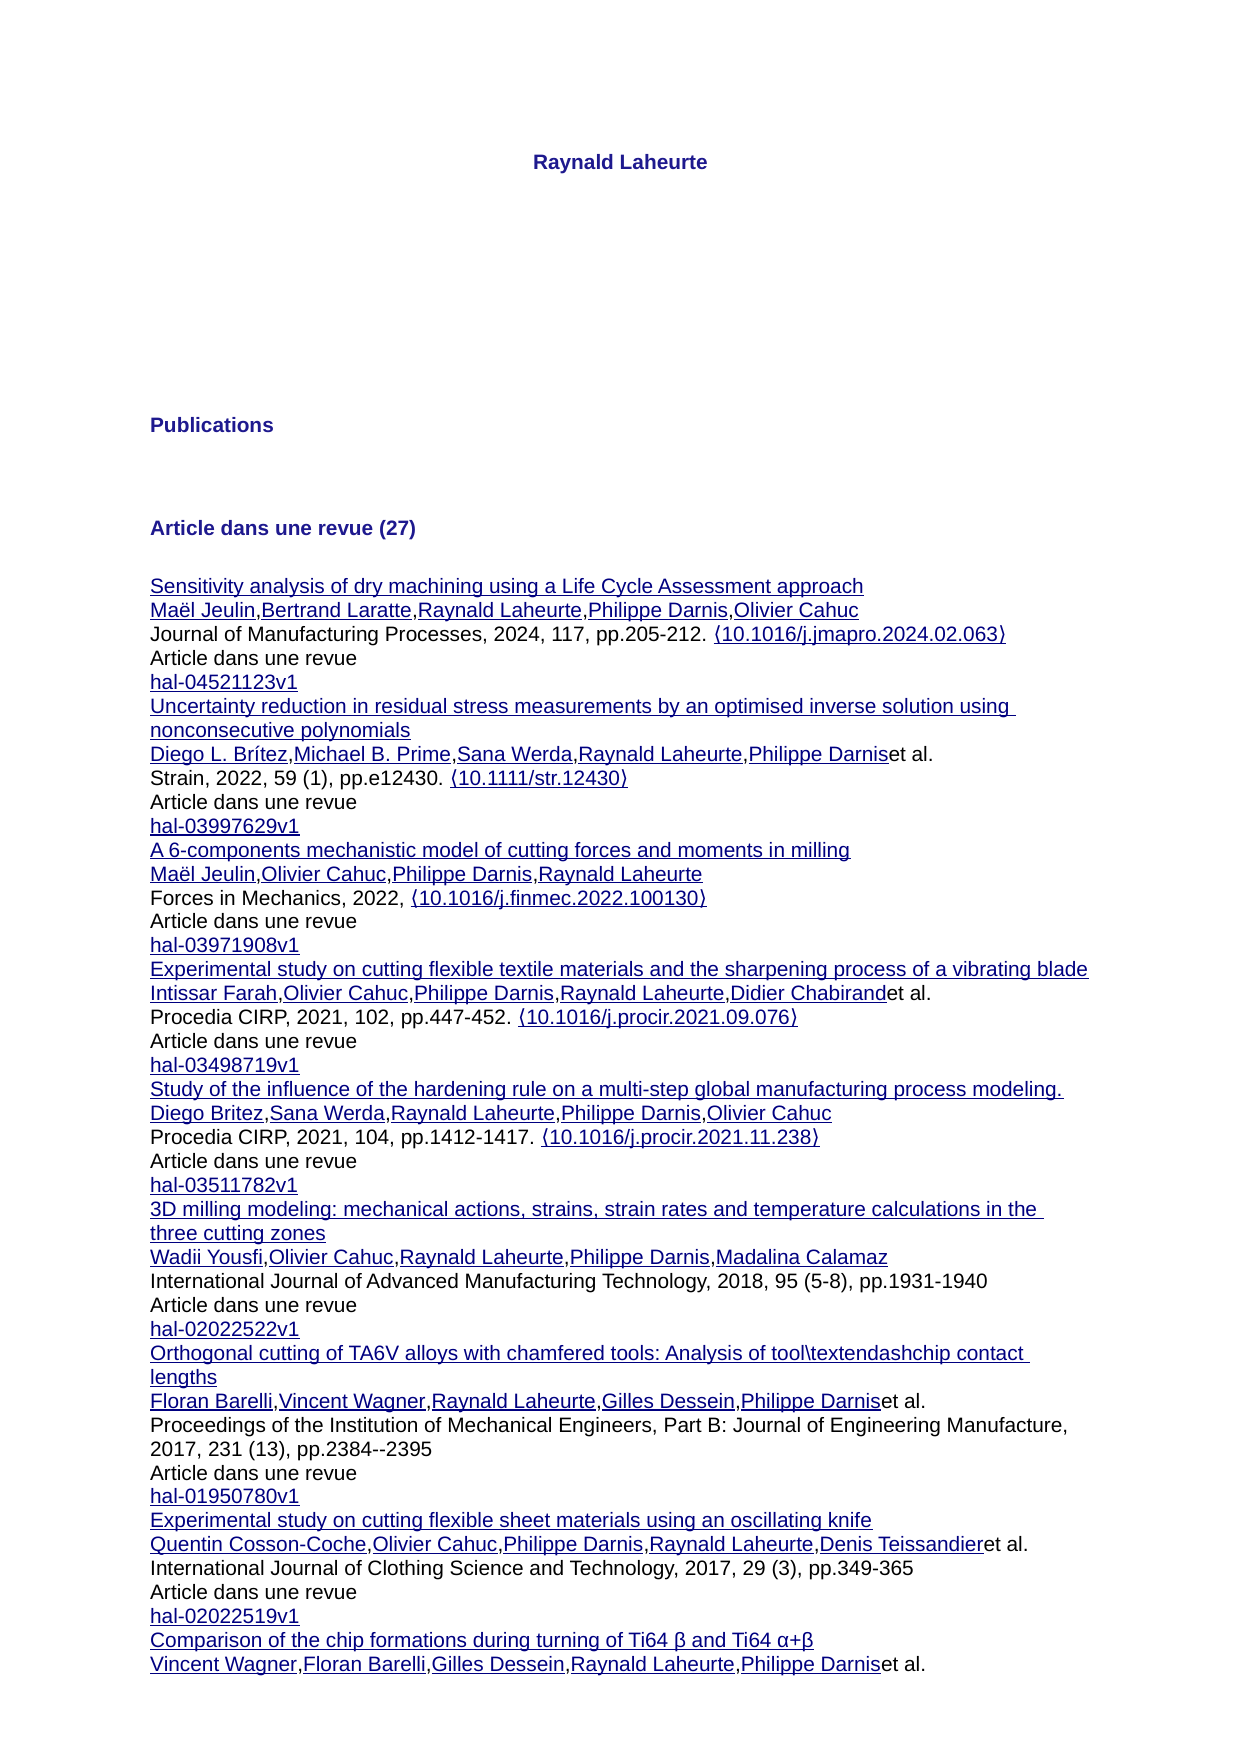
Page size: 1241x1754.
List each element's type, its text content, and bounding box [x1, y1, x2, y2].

table_header Sensitivity analysis of dry machining using a Life Cycle Assessment approach Maël Jeulin,Bertrand Laratte,Raynald Laheurte,Philippe Darnis,Olivier Cahuc Journal of Manufacturing Processes, 2024, 117, pp.205-212. ⟨10.1016/j.jmapro.2024.02.063⟩ Article dans une revue hal-04521123v1 [150, 574, 1090, 694]
subtitle Article dans une revue (27) [150, 516, 1090, 539]
table_cell Experimental study on cutting flexible textile materials and the sharpening process of a vibrating blade Intissar Farah,Olivier Cahuc,Philippe Darnis,Raynald Laheurte,Didier Chabirandet al. Procedia CIRP, 2021, 102, pp.447-452. ⟨10.1016/j.procir.2021.09.076⟩ Article dans une revue hal-03498719v1 [150, 957, 1090, 1077]
subtitle Publications [150, 412, 1090, 436]
table_cell Orthogonal cutting of TA6V alloys with chamfered tools: Analysis of tool\textendashchip contact lengths Floran Barelli,Vincent Wagner,Raynald Laheurte,Gilles Dessein,Philippe Darniset al. Proceedings of the Institution of Mechanical Engineers, Part B: Journal of Engineering Manufacture, 2017, 231 (13), pp.2384--2395 Article dans une revue hal-01950780v1 [150, 1341, 1090, 1508]
subtitle Raynald Laheurte [150, 150, 1090, 174]
table_cell Experimental study on cutting flexible sheet materials using an oscillating knife Quentin Cosson-Coche,Olivier Cahuc,Philippe Darnis,Raynald Laheurte,Denis Teissandieret al. International Journal of Clothing Science and Technology, 2017, 29 (3), pp.349-365 Article dans une revue hal-02022519v1 [150, 1508, 1090, 1628]
table_cell Study of the influence of the hardening rule on a multi-step global manufacturing process modeling. Diego Britez,Sana Werda,Raynald Laheurte,Philippe Darnis,Olivier Cahuc Procedia CIRP, 2021, 104, pp.1412-1417. ⟨10.1016/j.procir.2021.11.238⟩ Article dans une revue hal-03511782v1 [150, 1077, 1090, 1197]
table_cell Comparison of the chip formations during turning of Ti64 β and Ti64 α+β Vincent Wagner,Floran Barelli,Gilles Dessein,Raynald Laheurte,Philippe Darniset al. [150, 1628, 1090, 1676]
table_cell 3D milling modeling: mechanical actions, strains, strain rates and temperature calculations in the three cutting zones Wadii Yousfi,Olivier Cahuc,Raynald Laheurte,Philippe Darnis,Madalina Calamaz International Journal of Advanced Manufacturing Technology, 2018, 95 (5-8), pp.1931-1940 Article dans une revue hal-02022522v1 [150, 1197, 1090, 1341]
table_cell Uncertainty reduction in residual stress measurements by an optimised inverse solution using nonconsecutive polynomials Diego L. Brítez,Michael B. Prime,Sana Werda,Raynald Laheurte,Philippe Darniset al. Strain, 2022, 59 (1), pp.e12430. ⟨10.1111/str.12430⟩ Article dans une revue hal-03997629v1 [150, 694, 1090, 837]
table_cell A 6-components mechanistic model of cutting forces and moments in milling Maël Jeulin,Olivier Cahuc,Philippe Darnis,Raynald Laheurte Forces in Mechanics, 2022, ⟨10.1016/j.finmec.2022.100130⟩ Article dans une revue hal-03971908v1 [150, 838, 1090, 957]
